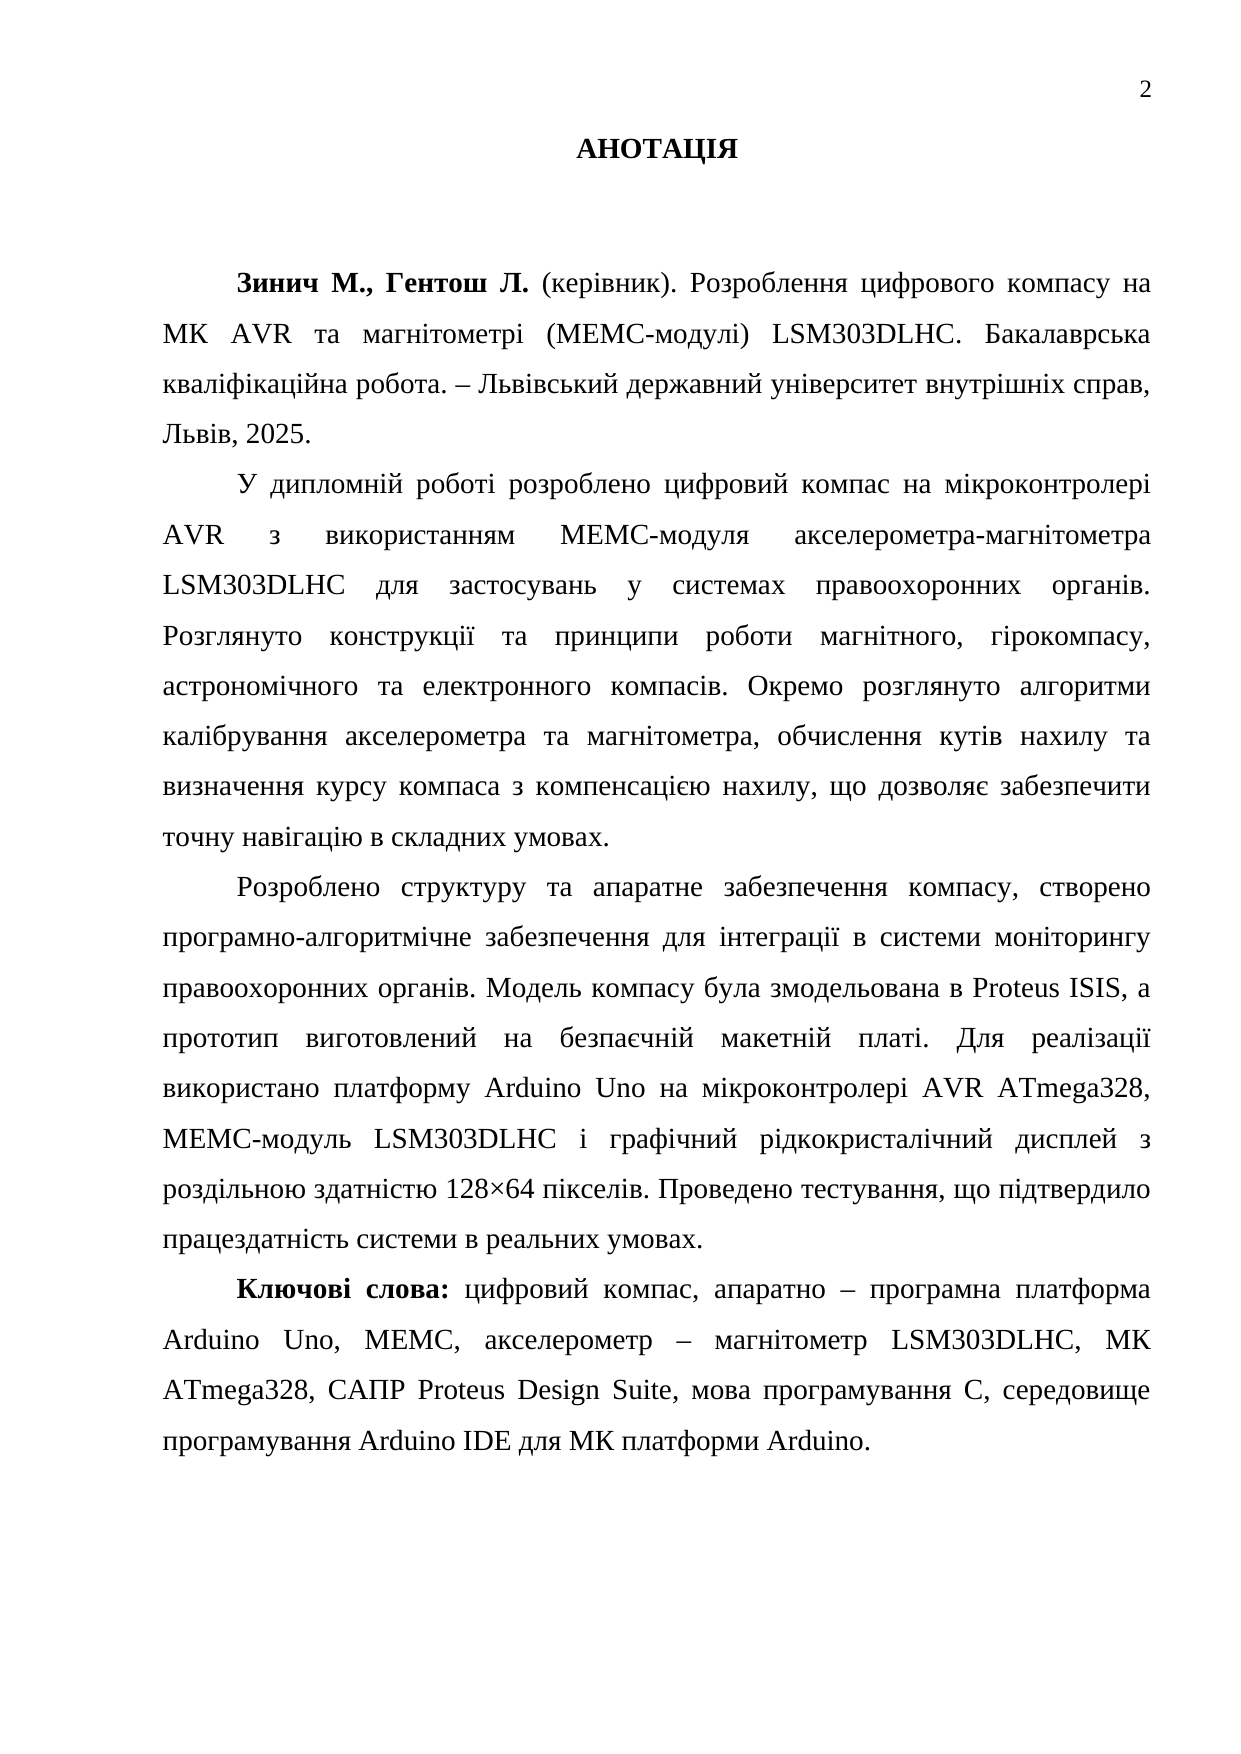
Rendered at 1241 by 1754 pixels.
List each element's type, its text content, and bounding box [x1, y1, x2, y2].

text Ключові слова: цифровий компас, апаратно – програмна платформа Arduino Uno, МЕМС, акселерометр – магнітометр LSM303DLHC, МК ATmega328, САПР Proteus Design Suite, мова програмування C, середовище програмування Arduino IDE для МК платформи Arduino. [162, 1272, 1152, 1456]
text У дипломній роботі розроблено цифровий компас на мікроконтролері AVR з використанням МЕМС-модуля акселерометра-магнітометра LSM303DLHC для застосувань у системах правоохоронних органів. Розглянуто конструкції та принципи роботи магнітного, гірокомпасу, астрономічного та електронного компасів. Окремо розглянуто алгоритми калібрування акселерометра та магнітометра, обчислення кутів нахилу та визначення курсу компаса з компенсацією нахилу, що дозволяє забезпечити точну навігацію в складних умовах. [162, 467, 1152, 852]
text Анотація [162, 131, 1152, 165]
text Зинич М., Гентош Л. (керівник). Розроблення цифрового компасу на МК AVR та магнітометрі (МЕМС-модулі) LSM303DLHC. Бакалаврська кваліфікаційна робота. – Львівський державний університет внутрішніх справ, Львів, 2025. [162, 265, 1152, 450]
text Розроблено структуру та апаратне забезпечення компасу, створено програмно-алгоритмічне забезпечення для інтеграції в системи моніторингу правоохоронних органів. Модель компасу була змодельована в Proteus ISIS, а прототип виготовлений на безпаєчній макетній платі. Для реалізації використано платформу Arduino Uno на мікроконтролері AVR ATmega328, МЕМС-модуль LSM303DLHC і графічний рідкокристалічний дисплей з роздільною здатністю 128×64 пікселів. Проведено тестування, що підтвердило працездатність системи в реальних умовах. [162, 869, 1152, 1255]
